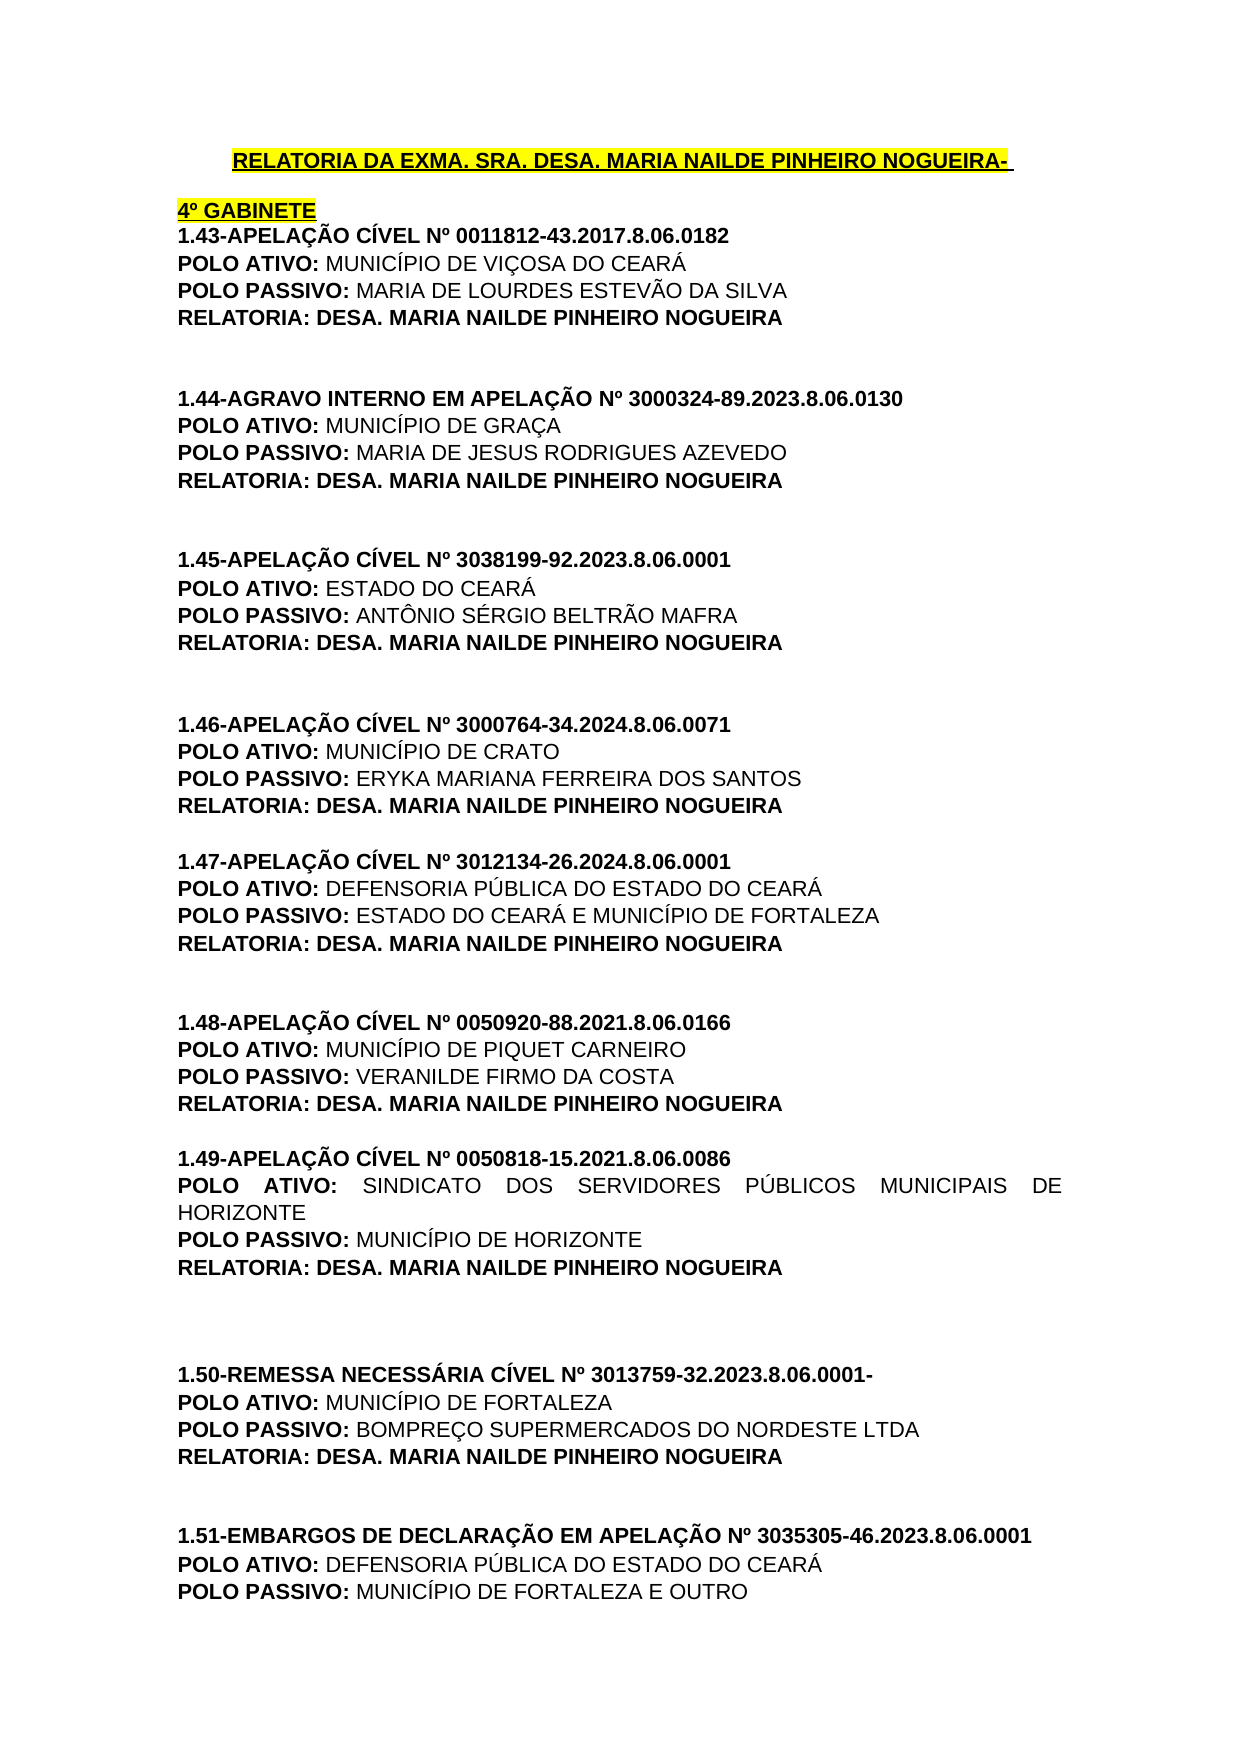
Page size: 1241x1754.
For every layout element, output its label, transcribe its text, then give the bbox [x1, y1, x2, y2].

text 1.48-APELAÇÃO CÍVEL Nº 0050920-88.2021.8.06.0166 [177, 1010, 1063, 1035]
text POLO PASSIVO: ERYKA MARIANA FERREIRA DOS SANTOS [177, 766, 1063, 791]
text 1.47-APELAÇÃO CÍVEL Nº 3012134-26.2024.8.06.0001 [177, 849, 1063, 874]
text 1.49-APELAÇÃO CÍVEL Nº 0050818-15.2021.8.06.0086 [177, 1146, 1063, 1171]
text POLO PASSIVO: MUNICÍPIO DE FORTALEZA E OUTRO [177, 1579, 1063, 1604]
text POLO PASSIVO: MARIA DE JESUS RODRIGUES AZEVEDO [177, 440, 1063, 466]
text POLO ATIVO: MUNICÍPIO DE CRATO [177, 739, 1063, 764]
text POLO ATIVO: DEFENSORIA PÚBLICA DO ESTADO DO CEARÁ [177, 876, 1063, 901]
text 1.51-EMBARGOS DE DECLARAÇÃO EM APELAÇÃO Nº 3035305-46.2023.8.06.0001 [177, 1523, 1063, 1548]
text POLO ATIVO: MUNICÍPIO DE VIÇOSA DO CEARÁ [177, 250, 1063, 276]
text POLO PASSIVO: ESTADO DO CEARÁ E MUNICÍPIO DE FORTALEZA [177, 903, 1063, 928]
text POLO ATIVO: MUNICÍPIO DE GRAÇA [177, 413, 1063, 438]
text POLO ATIVO: ESTADO DO CEARÁ [177, 576, 1063, 601]
text POLO PASSIVO: BOMPREÇO SUPERMERCADOS DO NORDESTE LTDA [177, 1417, 1063, 1442]
text POLO PASSIVO: MARIA DE LOURDES ESTEVÃO DA SILVA [177, 278, 1063, 303]
text POLO ATIVO: SINDICATO DOS SERVIDORES PÚBLICOS MUNICIPAIS DE HORIZONTE [177, 1173, 1063, 1225]
text POLO PASSIVO: MUNICÍPIO DE HORIZONTE [177, 1227, 1063, 1252]
text RELATORIA DA EXMA. SRA. DESA. MARIA NAILDE PINHEIRO NOGUEIRA- [177, 148, 1063, 173]
text 4º GABINETE [177, 198, 1063, 223]
text 1.46-APELAÇÃO CÍVEL Nº 3000764-34.2024.8.06.0071 [177, 711, 1063, 737]
text POLO PASSIVO: ANTÔNIO SÉRGIO BELTRÃO MAFRA [177, 603, 1063, 628]
text 1.45-APELAÇÃO CÍVEL Nº 3038199-92.2023.8.06.0001 [177, 547, 1063, 572]
text RELATORIA: DESA. MARIA NAILDE PINHEIRO NOGUEIRA [177, 1254, 1063, 1280]
text 1.50-REMESSA NECESSÁRIA CÍVEL Nº 3013759-32.2023.8.06.0001- [177, 1362, 1063, 1388]
text POLO PASSIVO: VERANILDE FIRMO DA COSTA [177, 1064, 1063, 1089]
text POLO ATIVO: MUNICÍPIO DE FORTALEZA [177, 1389, 1063, 1415]
text RELATORIA: DESA. MARIA NAILDE PINHEIRO NOGUEIRA [177, 1444, 1063, 1469]
text POLO ATIVO: DEFENSORIA PÚBLICA DO ESTADO DO CEARÁ [177, 1552, 1063, 1577]
text RELATORIA: DESA. MARIA NAILDE PINHEIRO NOGUEIRA [177, 467, 1063, 493]
text RELATORIA: DESA. MARIA NAILDE PINHEIRO NOGUEIRA [177, 1091, 1063, 1117]
text 1.44-AGRAVO INTERNO EM APELAÇÃO Nº 3000324-89.2023.8.06.0130 [177, 386, 1063, 411]
text RELATORIA: DESA. MARIA NAILDE PINHEIRO NOGUEIRA [177, 931, 1063, 956]
text RELATORIA: DESA. MARIA NAILDE PINHEIRO NOGUEIRA [177, 793, 1063, 818]
text RELATORIA: DESA. MARIA NAILDE PINHEIRO NOGUEIRA [177, 630, 1063, 656]
text RELATORIA: DESA. MARIA NAILDE PINHEIRO NOGUEIRA [177, 305, 1063, 330]
text POLO ATIVO: MUNICÍPIO DE PIQUET CARNEIRO [177, 1037, 1063, 1062]
text 1.43-APELAÇÃO CÍVEL Nº 0011812-43.2017.8.06.0182 [177, 223, 1063, 248]
